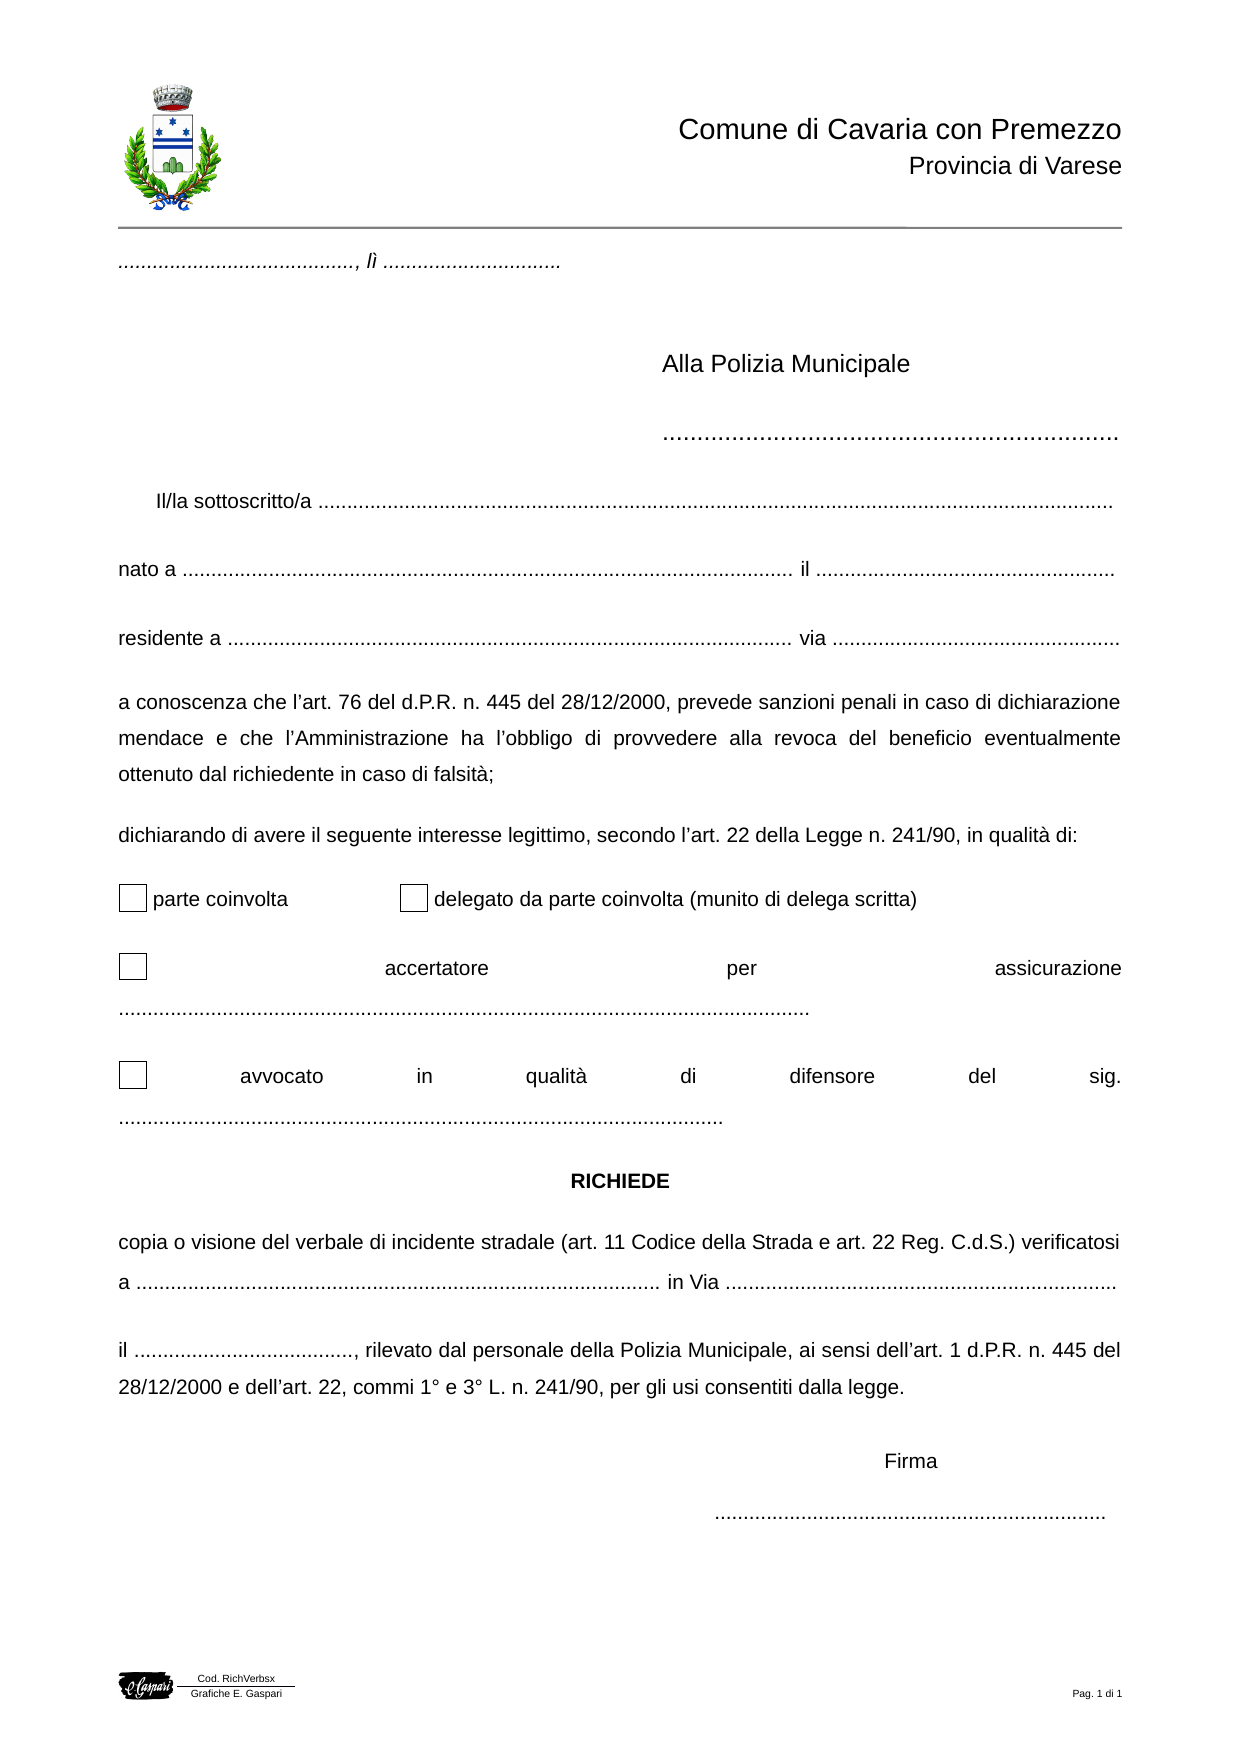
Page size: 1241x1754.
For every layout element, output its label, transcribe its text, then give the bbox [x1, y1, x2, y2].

text .................................................................. [118, 417, 1122, 446]
text dichiarando di avere il seguente interesse legittimo, secondo l’art. 22 della Legge n. 241/90, in qualità di: [118, 822, 1122, 846]
text avvocato in qualità di difensore del sig. ......................................................................................................... [118, 1060, 1122, 1130]
text .................................................................... [699, 1496, 1122, 1525]
picture [118, 1671, 174, 1700]
text Comune di Cavaria con Premezzo [224, 112, 1122, 146]
text Firma [699, 1448, 1122, 1472]
picture [122, 82, 224, 213]
text nato a .......................................................................................................... il .................................................... [118, 553, 1122, 582]
text il ......................................, rilevato dal personale della Polizia Municipale, ai sensi dell’art. 1 d.P.R. n. 445 del 28/12/2000 e dell’art. 22, commi 1° e 3° L. n. 241/90, per gli usi consentiti dalla legge. [118, 1334, 1122, 1399]
text Alla Polizia Municipale [118, 349, 1122, 378]
text Il/la sottoscritto/a .......................................................................................................................................... [118, 485, 1122, 514]
text residente a .................................................................................................. via .................................................. [118, 622, 1122, 650]
text parte coinvolta delegato da parte coinvolta (munito di delega scritta) [118, 883, 1122, 912]
text Provincia di Varese [224, 151, 1122, 180]
text accertatore per assicurazione ........................................................................................................................ [118, 952, 1122, 1021]
text a conoscenza che l’art. 76 del d.P.R. n. 445 del 28/12/2000, prevede sanzioni penali in caso di dichiarazione mendace e che l’Amministrazione ha l’obbligo di provvedere alla revoca del beneficio eventualmente ottenuto dal richiedente in caso di falsità; [118, 690, 1122, 786]
text RICHIEDE [118, 1169, 1122, 1193]
text copia o visione del verbale di incidente stradale (art. 11 Codice della Strada e art. 22 Reg. C.d.S.) verificatosi a ........................................................................................... in Via .................................................................... [118, 1230, 1122, 1295]
text ........................................., lì ............................... [118, 245, 1122, 274]
